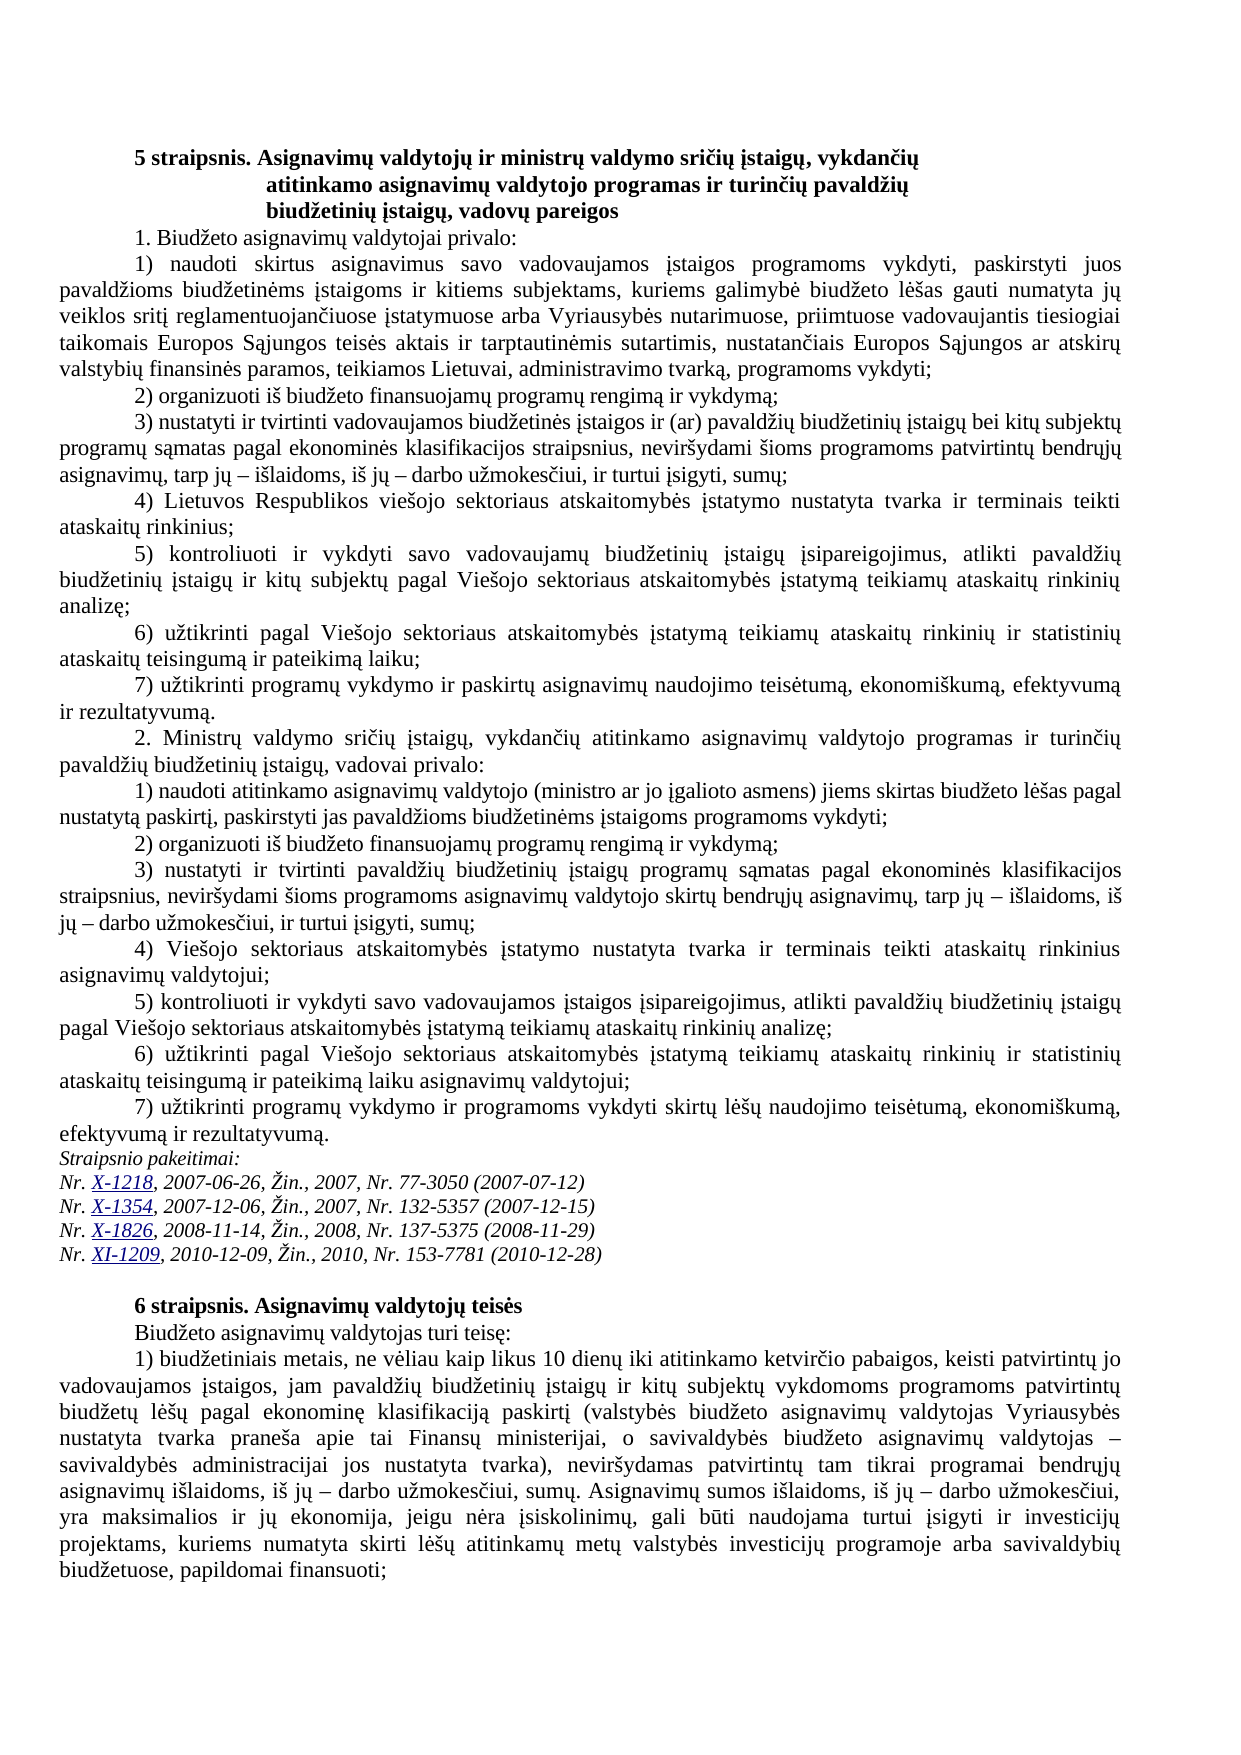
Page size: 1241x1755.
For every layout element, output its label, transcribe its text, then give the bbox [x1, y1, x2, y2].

text 6) užtikrinti pagal Viešojo sektoriaus atskaitomybės įstatymą teikiamų ataskaitų rinkinių ir statistinių ataskaitų teisingumą ir pateikimą laiku asignavimų valdytojui; [59, 1041, 1122, 1093]
text Nr. X-1826, 2008-11-14, Žin., 2008, Nr. 137-5375 (2008-11-29) [59, 1218, 1122, 1242]
text 3) nustatyti ir tvirtinti pavaldžių biudžetinių įstaigų programų sąmatas pagal ekonominės klasifikacijos straipsnius, neviršydami šioms programoms asignavimų valdytojo skirtų bendrųjų asignavimų, tarp jų – išlaidoms, iš jų – darbo užmokesčiui, ir turtui įsigyti, sumų; [59, 856, 1122, 935]
text 3) nustatyti ir tvirtinti vadovaujamos biudžetinės įstaigos ir (ar) pavaldžių biudžetinių įstaigų bei kitų subjektų programų sąmatas pagal ekonominės klasifikacijos straipsnius, neviršydami šioms programoms patvirtintų bendrųjų asignavimų, tarp jų – išlaidoms, iš jų – darbo užmokesčiui, ir turtui įsigyti, sumų; [59, 408, 1122, 487]
text 7) užtikrinti programų vykdymo ir paskirtų asignavimų naudojimo teisėtumą, ekonomiškumą, efektyvumą ir rezultatyvumą. [59, 672, 1122, 724]
text 2) organizuoti iš biudžeto finansuojamų programų rengimą ir vykdymą; [59, 830, 1122, 856]
text 5) kontroliuoti ir vykdyti savo vadovaujamų biudžetinių įstaigų įsipareigojimus, atlikti pavaldžių biudžetinių įstaigų ir kitų subjektų pagal Viešojo sektoriaus atskaitomybės įstatymą teikiamų ataskaitų rinkinių analizę; [59, 540, 1122, 619]
text Straipsnio pakeitimai: [59, 1146, 1122, 1170]
text 1) naudoti atitinkamo asignavimų valdytojo (ministro ar jo įgalioto asmens) jiems skirtas biudžeto lėšas pagal nustatytą paskirtį, paskirstyti jas pavaldžioms biudžetinėms įstaigoms programoms vykdyti; [59, 777, 1122, 830]
text 4) Viešojo sektoriaus atskaitomybės įstatymo nustatyta tvarka ir terminais teikti ataskaitų rinkinius asignavimų valdytojui; [59, 935, 1122, 988]
text Nr. X-1354, 2007-12-06, Žin., 2007, Nr. 132-5357 (2007-12-15) [59, 1194, 1122, 1218]
text Biudžeto asignavimų valdytojas turi teisę: [59, 1319, 1122, 1345]
text 5 straipsnis. Asignavimų valdytojų ir ministrų valdymo sričių įstaigų, vykdančių [59, 144, 1122, 171]
text 5) kontroliuoti ir vykdyti savo vadovaujamos įstaigos įsipareigojimus, atlikti pavaldžių biudžetinių įstaigų pagal Viešojo sektoriaus atskaitomybės įstatymą teikiamų ataskaitų rinkinių analizę; [59, 988, 1122, 1041]
text 2) organizuoti iš biudžeto finansuojamų programų rengimą ir vykdymą; [59, 382, 1122, 408]
text 2. Ministrų valdymo sričių įstaigų, vykdančių atitinkamo asignavimų valdytojo programas ir turinčių pavaldžių biudžetinių įstaigų, vadovai privalo: [59, 724, 1122, 777]
text biudžetinių įstaigų, vadovų pareigos [59, 197, 1122, 223]
text 7) užtikrinti programų vykdymo ir programoms vykdyti skirtų lėšų naudojimo teisėtumą, ekonomiškumą, efektyvumą ir rezultatyvumą. [59, 1093, 1122, 1146]
text 4) Lietuvos Respublikos viešojo sektoriaus atskaitomybės įstatymo nustatyta tvarka ir terminais teikti ataskaitų rinkinius; [59, 487, 1122, 540]
text 1) naudoti skirtus asignavimus savo vadovaujamos įstaigos programoms vykdyti, paskirstyti juos pavaldžioms biudžetinėms įstaigoms ir kitiems subjektams, kuriems galimybė biudžeto lėšas gauti numatyta jų veiklos sritį reglamentuojančiuose įstatymuose arba Vyriausybės nutarimuose, priimtuose vadovaujantis tiesiogiai taikomais Europos Sąjungos teisės aktais ir tarptautinėmis sutartimis, nustatančiais Europos Sąjungos ar atskirų valstybių finansinės paramos, teikiamos Lietuvai, administravimo tvarką, programoms vykdyti; [59, 250, 1122, 382]
text Nr. X-1218, 2007-06-26, Žin., 2007, Nr. 77-3050 (2007-07-12) [59, 1170, 1122, 1194]
text 1) biudžetiniais metais, ne vėliau kaip likus 10 dienų iki atitinkamo ketvirčio pabaigos, keisti patvirtintų jo vadovaujamos įstaigos, jam pavaldžių biudžetinių įstaigų ir kitų subjektų vykdomoms programoms patvirtintų biudžetų lėšų pagal ekonominę klasifikaciją paskirtį (valstybės biudžeto asignavimų valdytojas Vyriausybės nustatyta tvarka praneša apie tai Finansų ministerijai, o savivaldybės biudžeto asignavimų valdytojas – savivaldybės administracijai jos nustatyta tvarka), neviršydamas patvirtintų tam tikrai programai bendrųjų asignavimų išlaidoms, iš jų – darbo užmokesčiui, sumų. Asignavimų sumos išlaidoms, iš jų – darbo užmokesčiui, yra maksimalios ir jų ekonomija, jeigu nėra įsiskolinimų, gali būti naudojama turtui įsigyti ir investicijų projektams, kuriems numatyta skirti lėšų atitinkamų metų valstybės investicijų programoje arba savivaldybių biudžetuose, papildomai finansuoti; [59, 1345, 1122, 1582]
text Nr. XI-1209, 2010-12-09, Žin., 2010, Nr. 153-7781 (2010-12-28) [59, 1242, 1122, 1266]
text 6 straipsnis. Asignavimų valdytojų teisės [59, 1293, 1122, 1319]
text atitinkamo asignavimų valdytojo programas ir turinčių pavaldžių [59, 171, 1122, 197]
text 6) užtikrinti pagal Viešojo sektoriaus atskaitomybės įstatymą teikiamų ataskaitų rinkinių ir statistinių ataskaitų teisingumą ir pateikimą laiku; [59, 619, 1122, 672]
text 1. Biudžeto asignavimų valdytojai privalo: [59, 223, 1122, 250]
